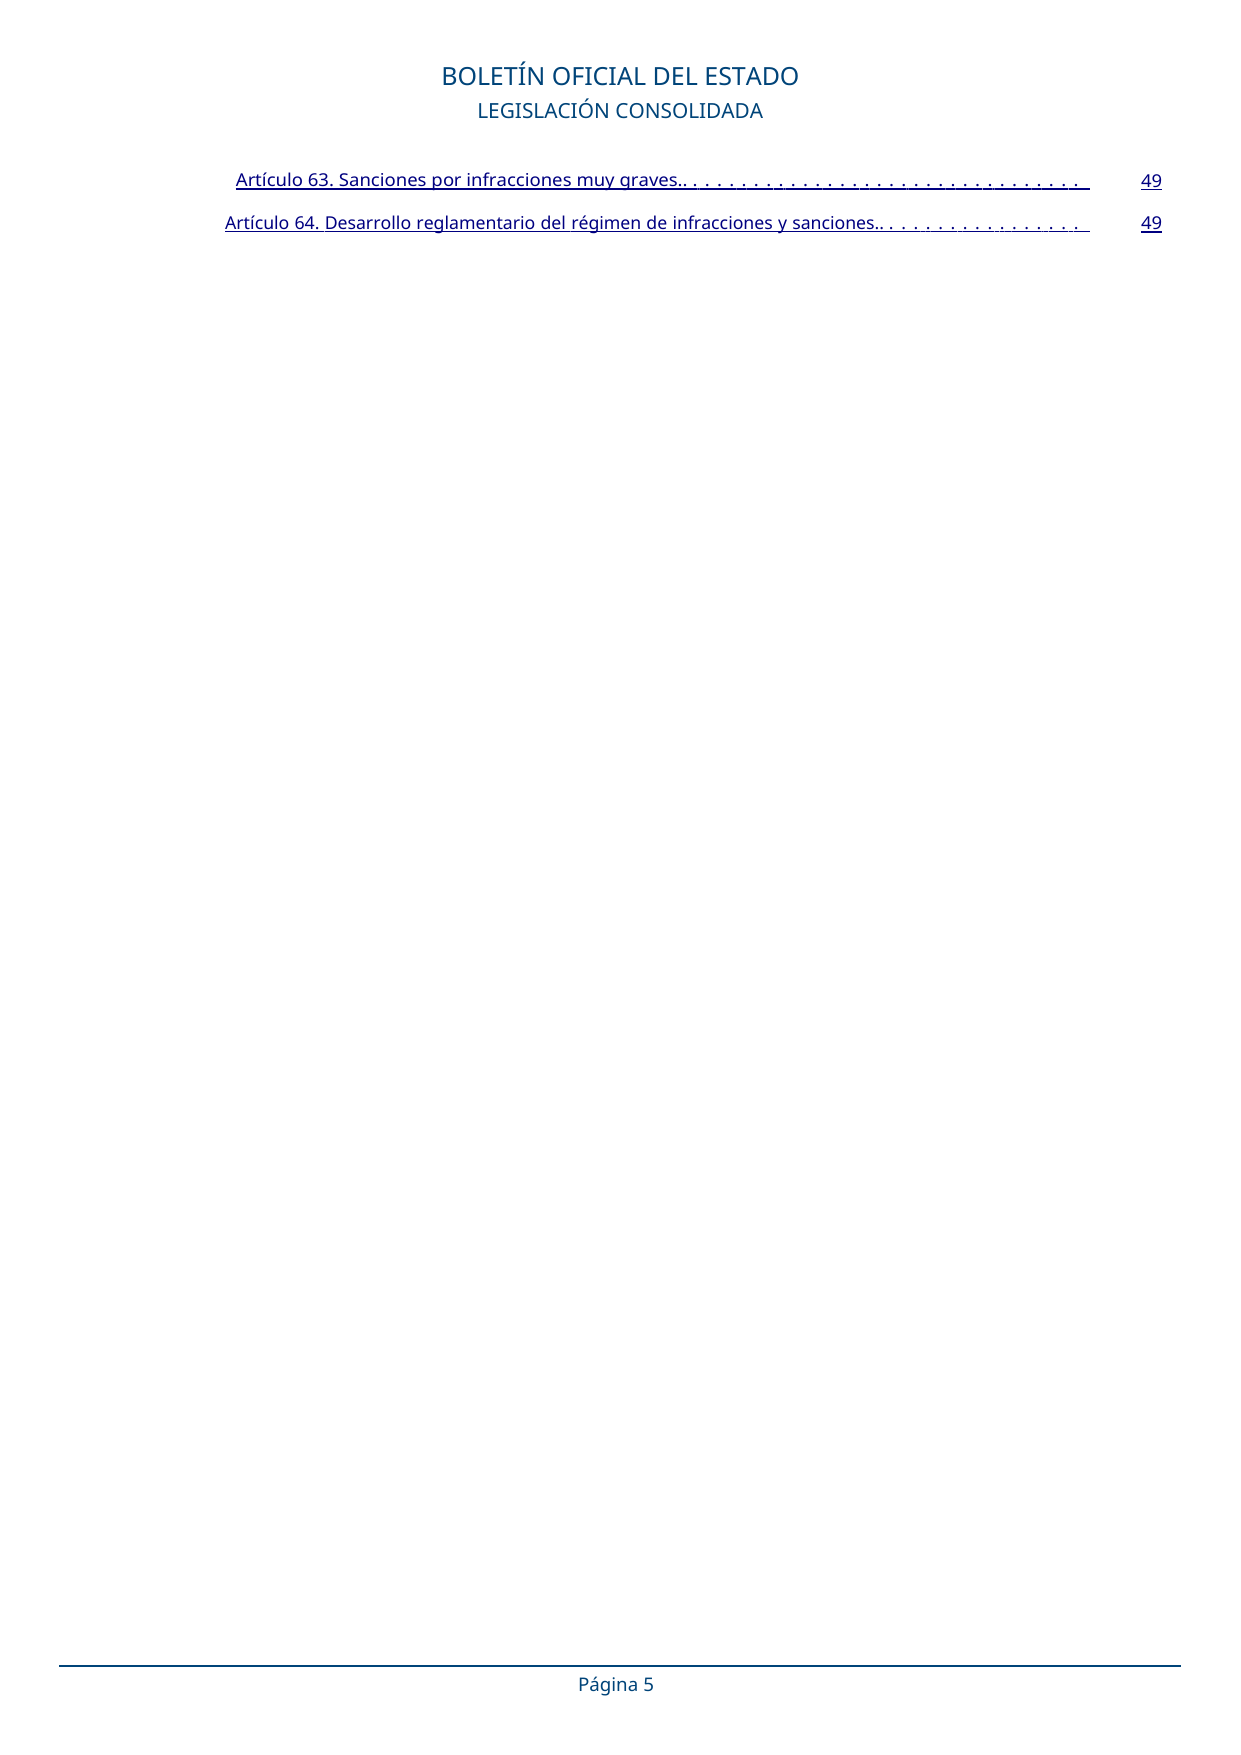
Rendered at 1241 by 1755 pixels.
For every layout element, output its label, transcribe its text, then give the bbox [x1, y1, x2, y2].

table_cell Artículo 64. Desarrollo reglamentario del régimen de infracciones y sanciones.. . . . . . . . . . . . . . . . . [151, 200, 1113, 236]
table_cell 49 [1113, 200, 1173, 236]
table_cell 49 [1113, 155, 1173, 200]
table_cell Artículo 63. Sanciones por infracciones muy graves.. . . . . . . . . . . . . . . . . . . . . . . . . . . . . . . . . [151, 155, 1113, 200]
